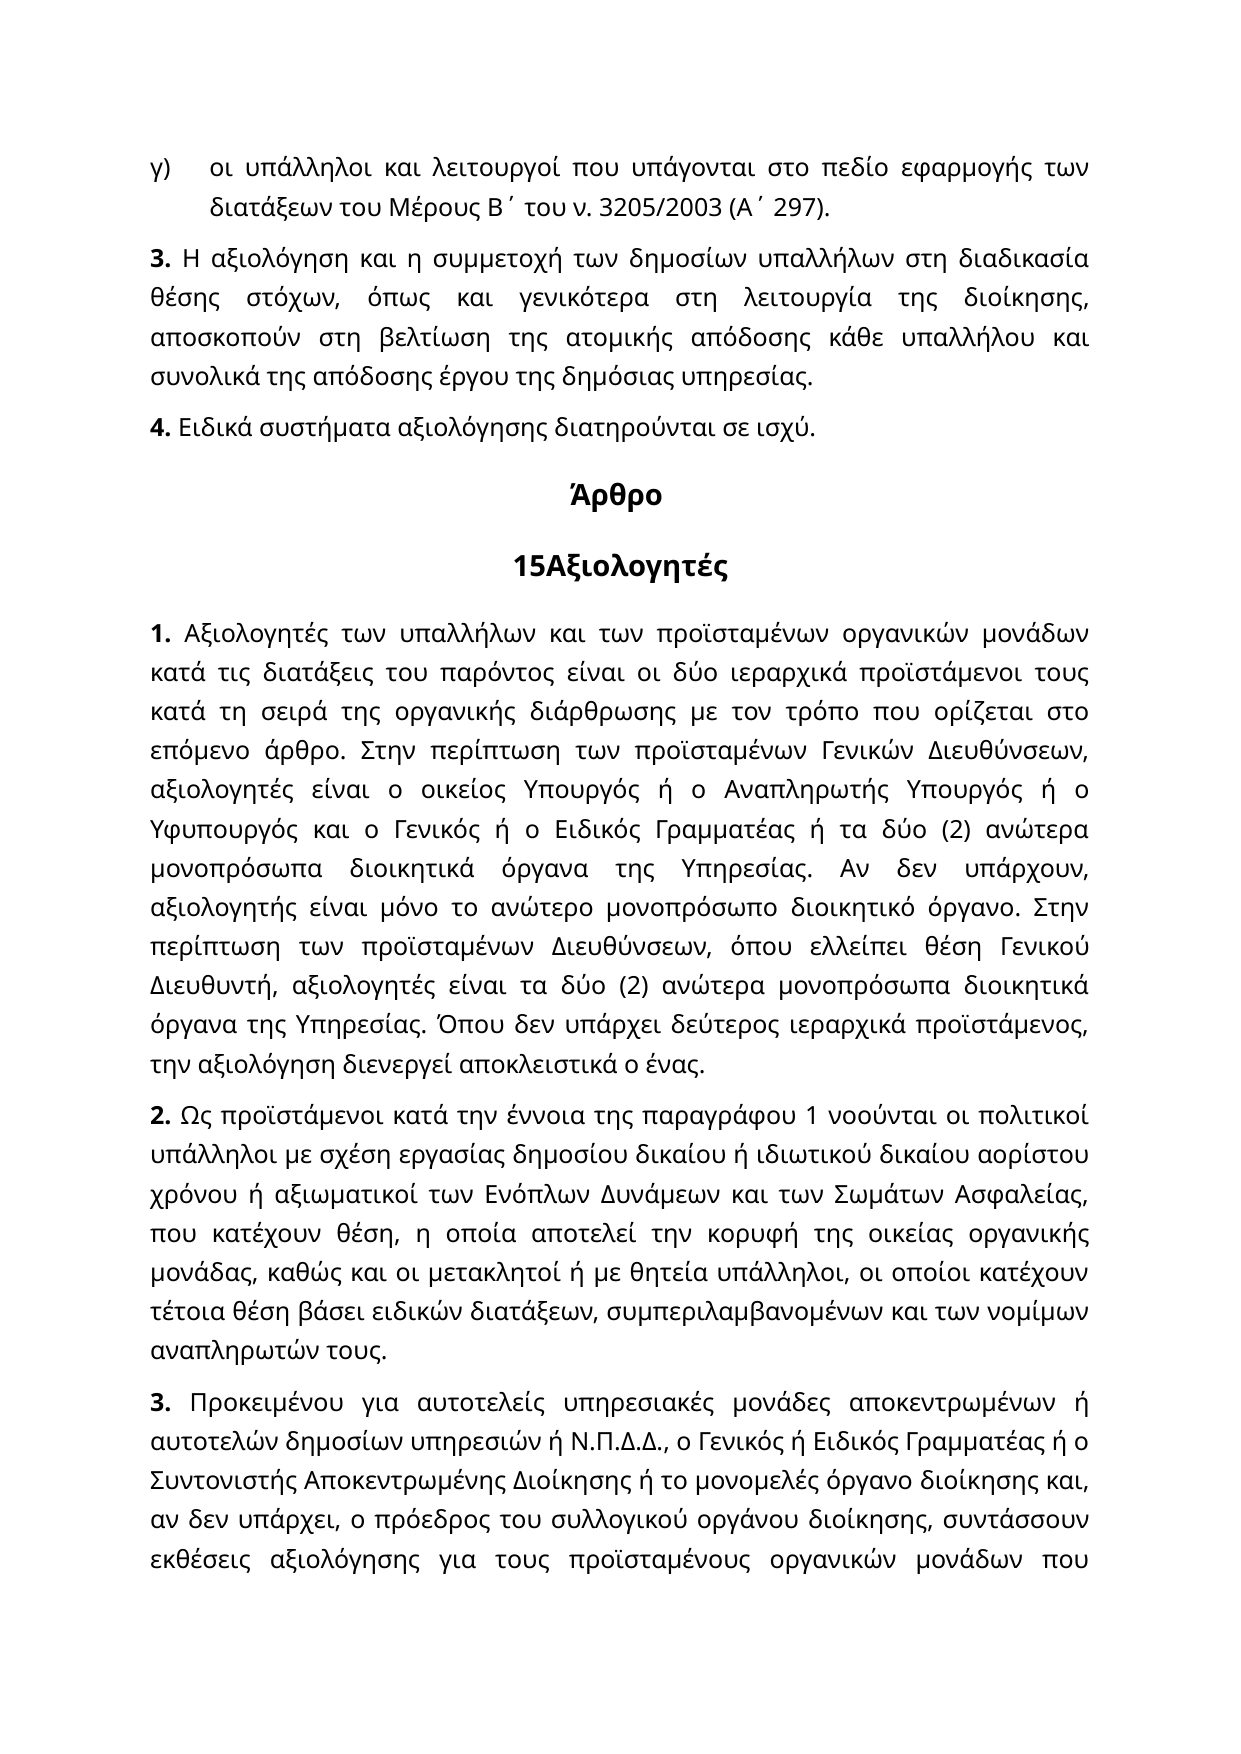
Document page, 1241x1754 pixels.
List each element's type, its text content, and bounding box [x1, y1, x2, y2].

text 3. Η αξιολόγηση και η συμμετοχή των δημοσίων υπαλλήλων στη διαδικασία θέσης στόχων, όπως και γενικότερα στη λειτουργία της διοίκησης, αποσκοπούν στη βελτίωση της ατομικής απόδοσης κάθε υπαλλήλου και συνολικά της απόδοσης έργου της δημόσιας υπηρεσίας. [150, 241, 1090, 392]
subtitle Άρθρο [150, 474, 1090, 514]
list γ) οι υπάλληλοι και λειτουργοί που υπάγονται στο πεδίο εφαρμογής των διατάξεων του Μέρους Β΄ του ν. 3205/2003 (Α΄ 297). [150, 150, 1090, 223]
subtitle 15Αξιολογητές [150, 545, 1090, 584]
text 4. Ειδικά συστήματα αξιολόγησης διατηρούνται σε ισχύ. [150, 410, 1090, 444]
text 2. Ως προϊστάμενοι κατά την έννοια της παραγράφου 1 νοούνται οι πολιτικοί υπάλληλοι με σχέση εργασίας δημοσίου δικαίου ή ιδιωτικού δικαίου αορίστου χρόνου ή αξιωματικοί των Ενόπλων Δυνάμεων και των Σωμάτων Ασφαλείας, που κατέχουν θέση, η οποία αποτελεί την κορυφή της οικείας οργανικής μονάδας, καθώς και οι μετακλητοί ή με θητεία υπάλληλοι, οι οποίοι κατέχουν τέτοια θέση βάσει ειδικών διατάξεων, συμπεριλαμβανομένων και των νομίμων αναπληρωτών τους. [150, 1098, 1090, 1367]
text 3. Προκειμένου για αυτοτελείς υπηρεσιακές μονάδες αποκεντρωμένων ή αυτοτελών δημοσίων υπηρεσιών ή Ν.Π.Δ.Δ., ο Γενικός ή Ειδικός Γραμματέας ή ο Συντονιστής Αποκεντρωμένης Διοίκησης ή το μονομελές όργανο διοίκησης και, αν δεν υπάρχει, ο πρόεδρος του συλλογικού οργάνου διοίκησης, συντάσσουν εκθέσεις αξιολόγησης για τους προϊσταμένους οργανικών μονάδων που [150, 1384, 1090, 1575]
text 1. Αξιολογητές των υπαλλήλων και των προϊσταμένων οργανικών μονάδων κατά τις διατάξεις του παρόντος είναι οι δύο ιεραρχικά προϊστάμενοι τους κατά τη σειρά της οργανικής διάρθρωσης με τον τρόπο που ορίζεται στο επόμενο άρθρο. Στην περίπτωση των προϊσταμένων Γενικών Διευθύνσεων, αξιολογητές είναι ο οικείος Υπουργός ή ο Αναπληρωτής Υπουργός ή ο Υφυπουργός και ο Γενικός ή ο Ειδικός Γραμματέας ή τα δύο (2) ανώτερα μονοπρόσωπα διοικητικά όργανα της Υπηρεσίας. Αν δεν υπάρχουν, αξιολογητής είναι μόνο το ανώτερο μονοπρόσωπο διοικητικό όργανο. Στην περίπτωση των προϊσταμένων Διευθύνσεων, όπου ελλείπει θέση Γενικού Διευθυντή, αξιολογητές είναι τα δύο (2) ανώτερα μονοπρόσωπα διοικητικά όργανα της Υπηρεσίας. Όπου δεν υπάρχει δεύτερος ιεραρχικά προϊστάμενος, την αξιολόγηση διενεργεί αποκλειστικά ο ένας. [150, 615, 1090, 1080]
